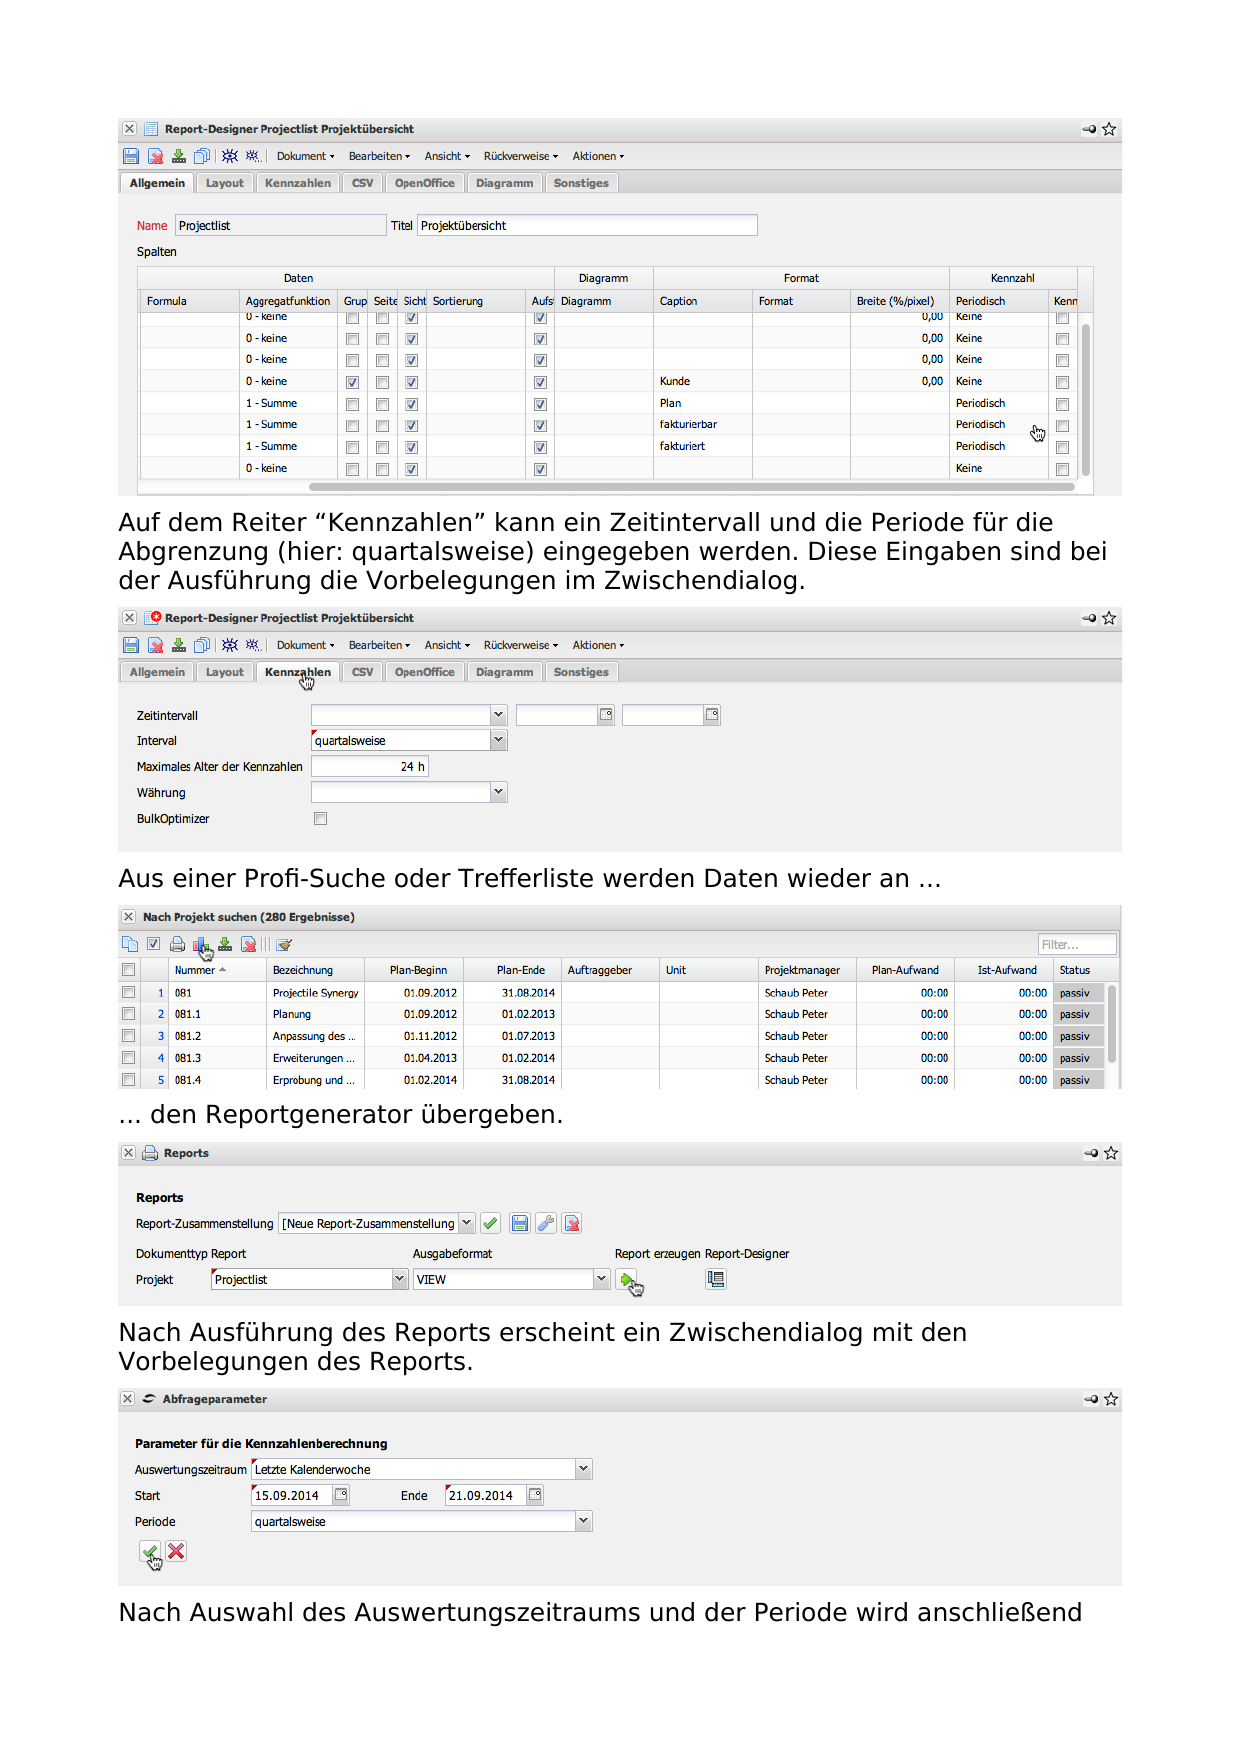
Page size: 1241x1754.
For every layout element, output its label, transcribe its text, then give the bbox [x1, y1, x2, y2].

text Nach Auswahl des Auswertungszeitraums und der Periode wird anschließend [118, 1598, 1122, 1627]
picture [118, 905, 1123, 1089]
picture [118, 607, 1123, 852]
picture [118, 118, 1123, 496]
text Aus einer Profi-Suche oder Trefferliste werden Daten wieder an ... [118, 864, 1122, 893]
text ... den Reportgenerator übergeben. [118, 1101, 1122, 1130]
picture [118, 1142, 1123, 1306]
picture [118, 1388, 1123, 1586]
text Auf dem Reiter “Kennzahlen” kann ein Zeitintervall und die Periode für die Abgrenzung (hier: quartalsweise) eingegeben werden. Diese Eingaben sind bei der Ausführung die Vorbelegungen im Zwischendialog. [118, 508, 1122, 595]
text Nach Ausführung des Reports erscheint ein Zwischendialog mit den Vorbelegungen des Reports. [118, 1318, 1122, 1376]
